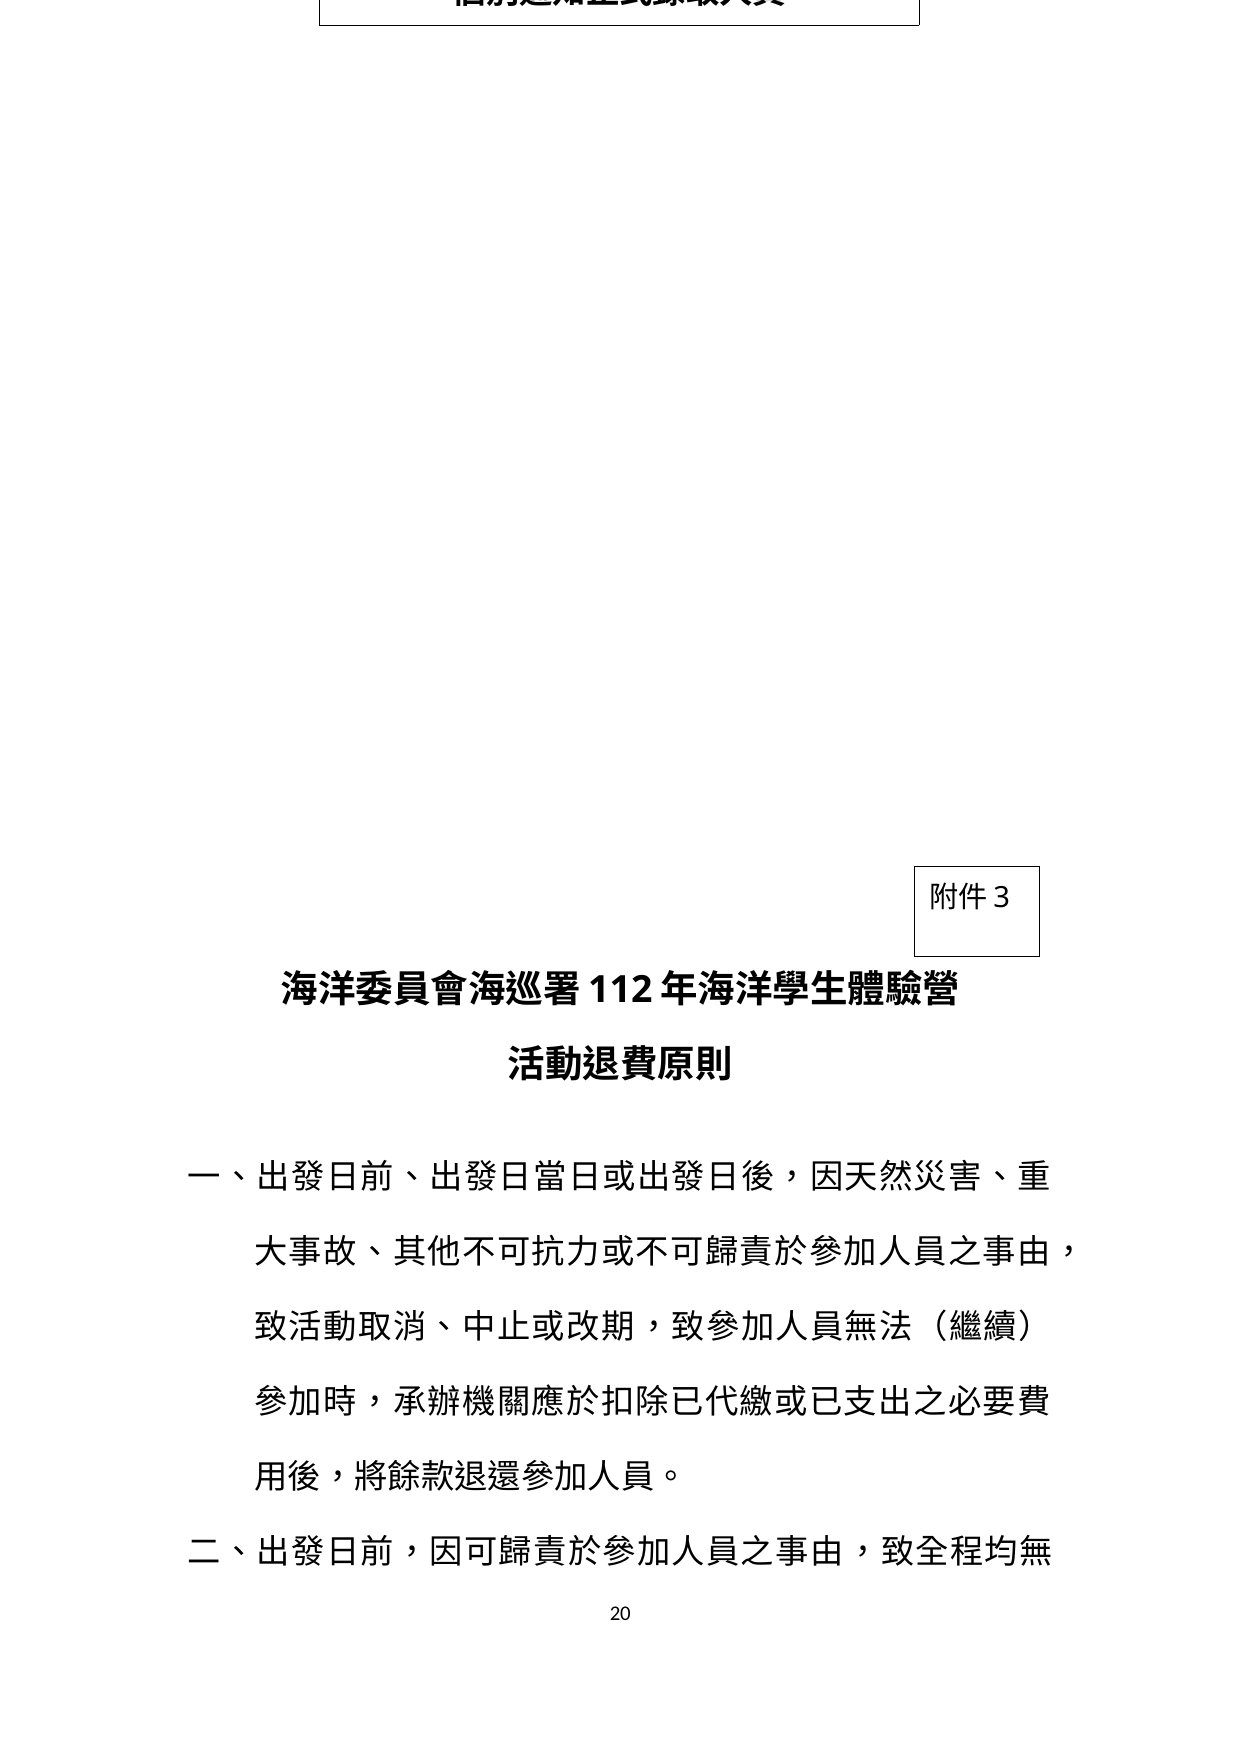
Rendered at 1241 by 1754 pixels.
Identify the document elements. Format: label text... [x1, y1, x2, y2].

text 二、出發日前，因可歸責於參加人員之事由，致全程均無 [187, 1511, 1053, 1586]
text 附件3 [929, 873, 1024, 916]
text 一、出發日前、出發日當日或出發日後，因天然災害、重大事故、其他不可抗力或不可歸責於參加人員之事由，致活動取消、中止或改期，致參加人員無法（繼續）參加時，承辦機關應於扣除已代繳或已支出之必要費用後，將餘款退還參加人員。 [187, 1136, 1053, 1511]
text 海洋委員會海巡署112年海洋學生體驗營 [187, 949, 1053, 1024]
text 活動退費原則 [187, 1024, 1053, 1099]
